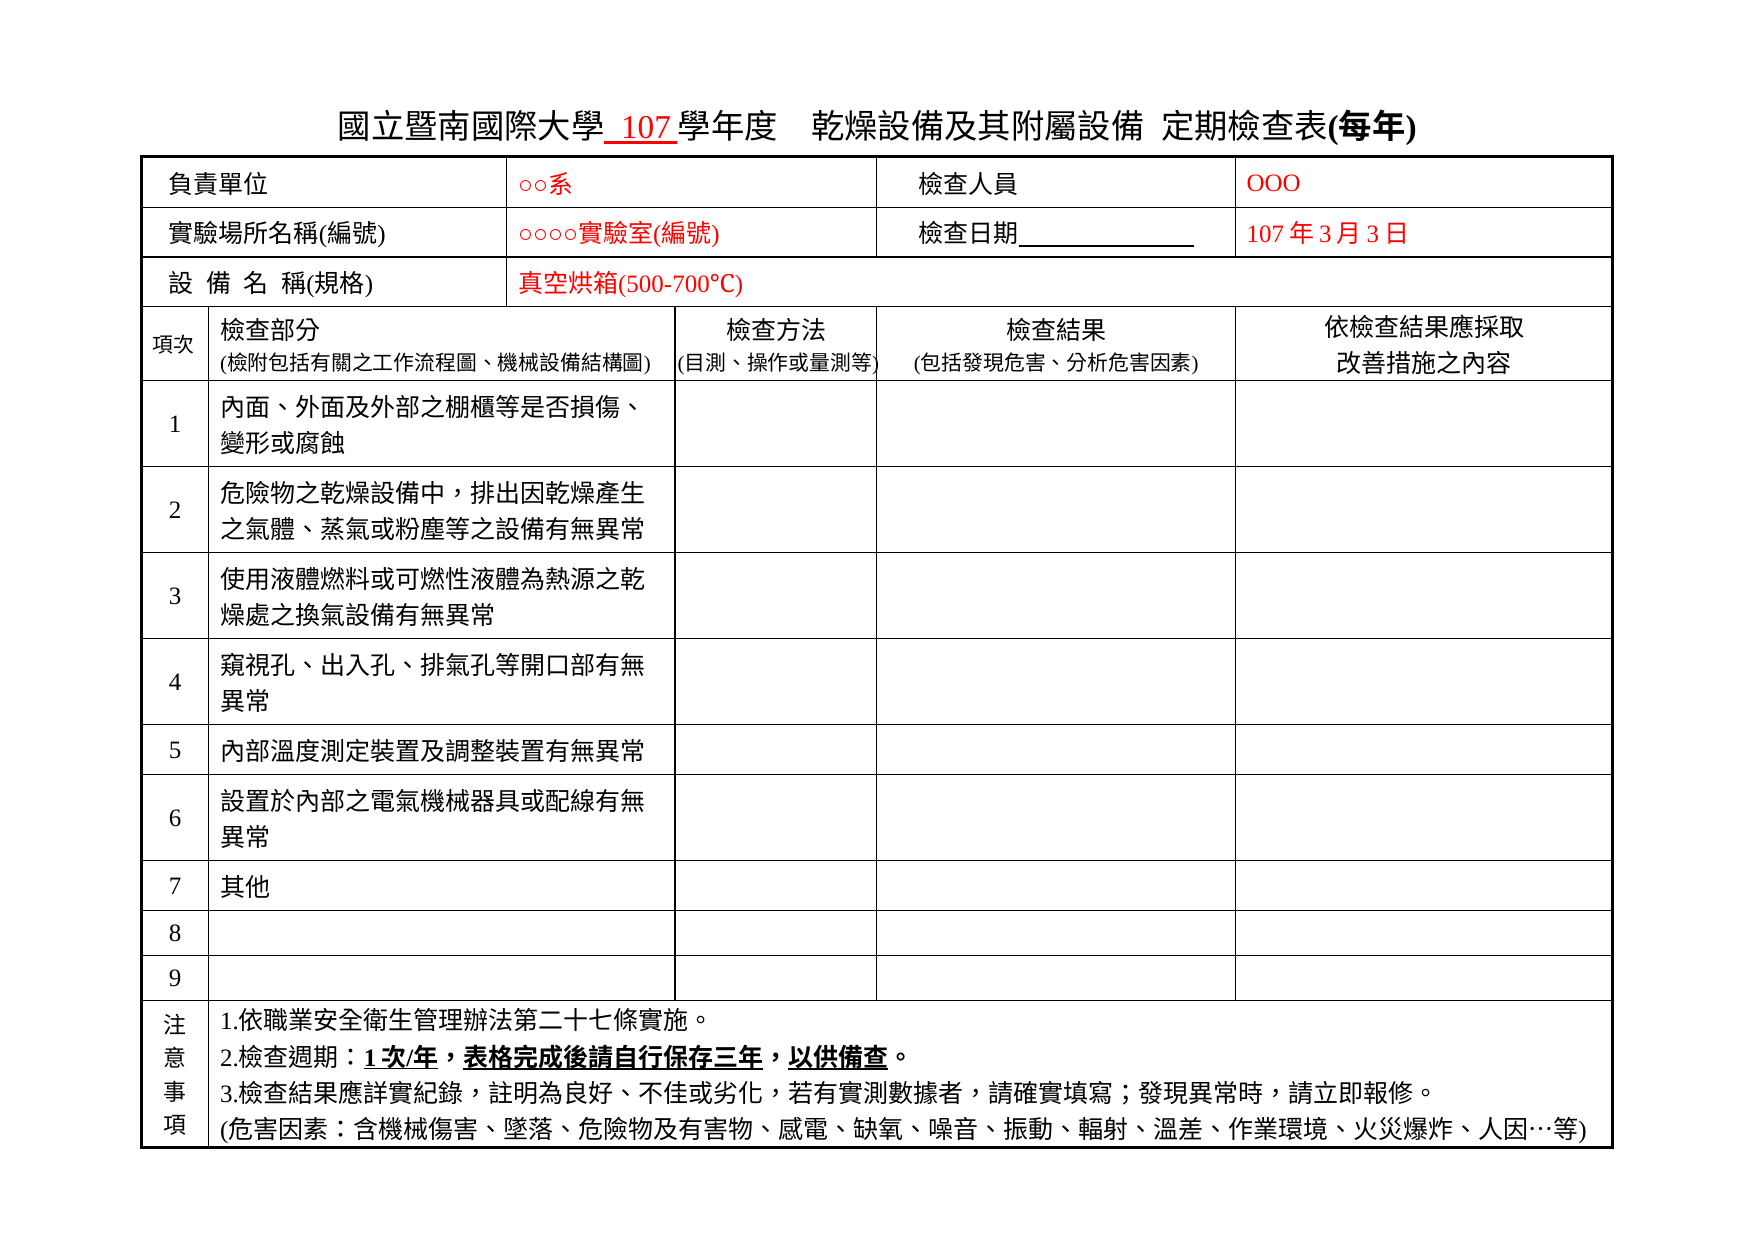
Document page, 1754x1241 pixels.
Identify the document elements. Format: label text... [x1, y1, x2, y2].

table_cell 107年3月3日 [1236, 208, 1611, 256]
table_cell [1236, 467, 1611, 552]
table_cell [1236, 956, 1611, 1000]
table_cell [676, 956, 876, 1000]
table_cell [676, 911, 876, 954]
table_cell [676, 639, 876, 724]
table_cell 設置於內部之電氣機械器具或配線有無異常 [209, 775, 674, 860]
table_cell 使用液體燃料或可燃性液體為熱源之乾燥處之換氣設備有無異常 [209, 553, 674, 638]
table_cell 注意事項 [143, 1001, 208, 1146]
table_cell [676, 381, 876, 466]
table_header ○○系 [507, 158, 876, 207]
table_cell [877, 911, 1235, 954]
table_cell 6 [143, 775, 208, 860]
table_cell ○○○○實驗室(編號) [507, 208, 876, 256]
table_cell 1 [143, 381, 208, 466]
table_cell 項次 [143, 307, 208, 380]
table_cell 檢查結果 (包括發現危害、分析危害因素) [877, 307, 1235, 380]
table_cell 檢查日期 [877, 208, 1235, 256]
table_cell 內面、外面及外部之棚櫃等是否損傷、變形或腐蝕 [209, 381, 674, 466]
table_cell 2 [143, 467, 208, 552]
table_cell 1.依職業安全衛生管理辦法第二十七條實施。 2.檢查週期：1次/年，表格完成後請自行保存三年，以供備查。 3.檢查結果應詳實紀錄，註明為良好、不佳或劣化，若有實測數據者，請確實填寫；發現異常時，請立即報修。 (危害因素：含機械傷害、墜落、危險物及有害物、感電、缺氧、噪音、振動、輻射、溫差、作業環境、火災爆炸、人因…等) [209, 1001, 1611, 1146]
table_cell [877, 467, 1235, 552]
table_cell 依檢查結果應採取 改善措施之內容 [1236, 307, 1611, 380]
table_cell [877, 381, 1235, 466]
table_cell [1236, 911, 1611, 954]
table_cell 窺視孔、出入孔、排氣孔等開口部有無異常 [209, 639, 674, 724]
table_header OOO [1236, 158, 1611, 207]
table_cell 危險物之乾燥設備中，排出因乾燥產生之氣體、蒸氣或粉塵等之設備有無異常 [209, 467, 674, 552]
table_cell 檢查部分 (檢附包括有關之工作流程圖、機械設備結構圖) [209, 307, 674, 380]
table_cell [877, 956, 1235, 1000]
table_cell [676, 467, 876, 552]
table_cell 真空烘箱(500-700℃) [507, 258, 1611, 306]
table_cell [209, 956, 674, 1000]
table_header 檢查人員 [877, 158, 1235, 207]
table_cell 設 備 名 稱(規格) [143, 258, 506, 306]
table_cell [676, 553, 876, 638]
table_cell [877, 725, 1235, 774]
table_cell [877, 861, 1235, 909]
table_cell [676, 861, 876, 909]
table_cell 8 [143, 911, 208, 954]
table_cell 9 [143, 956, 208, 1000]
table_cell 5 [143, 725, 208, 774]
table_cell 其他 [209, 861, 674, 909]
table_header 負責單位 [143, 158, 506, 207]
table_cell 3 [143, 553, 208, 638]
table_cell [1236, 553, 1611, 638]
table_cell [209, 911, 674, 954]
table_cell [877, 553, 1235, 638]
table_cell [1236, 381, 1611, 466]
table_cell 實驗場所名稱(編號) [143, 208, 506, 256]
table_cell 內部溫度測定裝置及調整裝置有無異常 [209, 725, 674, 774]
table_cell 檢查方法 (目測、操作或量測等) [676, 307, 876, 380]
table_cell [1236, 775, 1611, 860]
table_cell [1236, 725, 1611, 774]
table_cell 7 [143, 861, 208, 909]
text 國立暨南國際大學 107學年度 乾燥設備及其附屬設備 定期檢查表(每年) [150, 100, 1604, 148]
table_cell [877, 639, 1235, 724]
table_cell [877, 775, 1235, 860]
table_cell [1236, 861, 1611, 909]
table_cell [676, 725, 876, 774]
table_cell [676, 775, 876, 860]
table_cell 4 [143, 639, 208, 724]
table_cell [1236, 639, 1611, 724]
